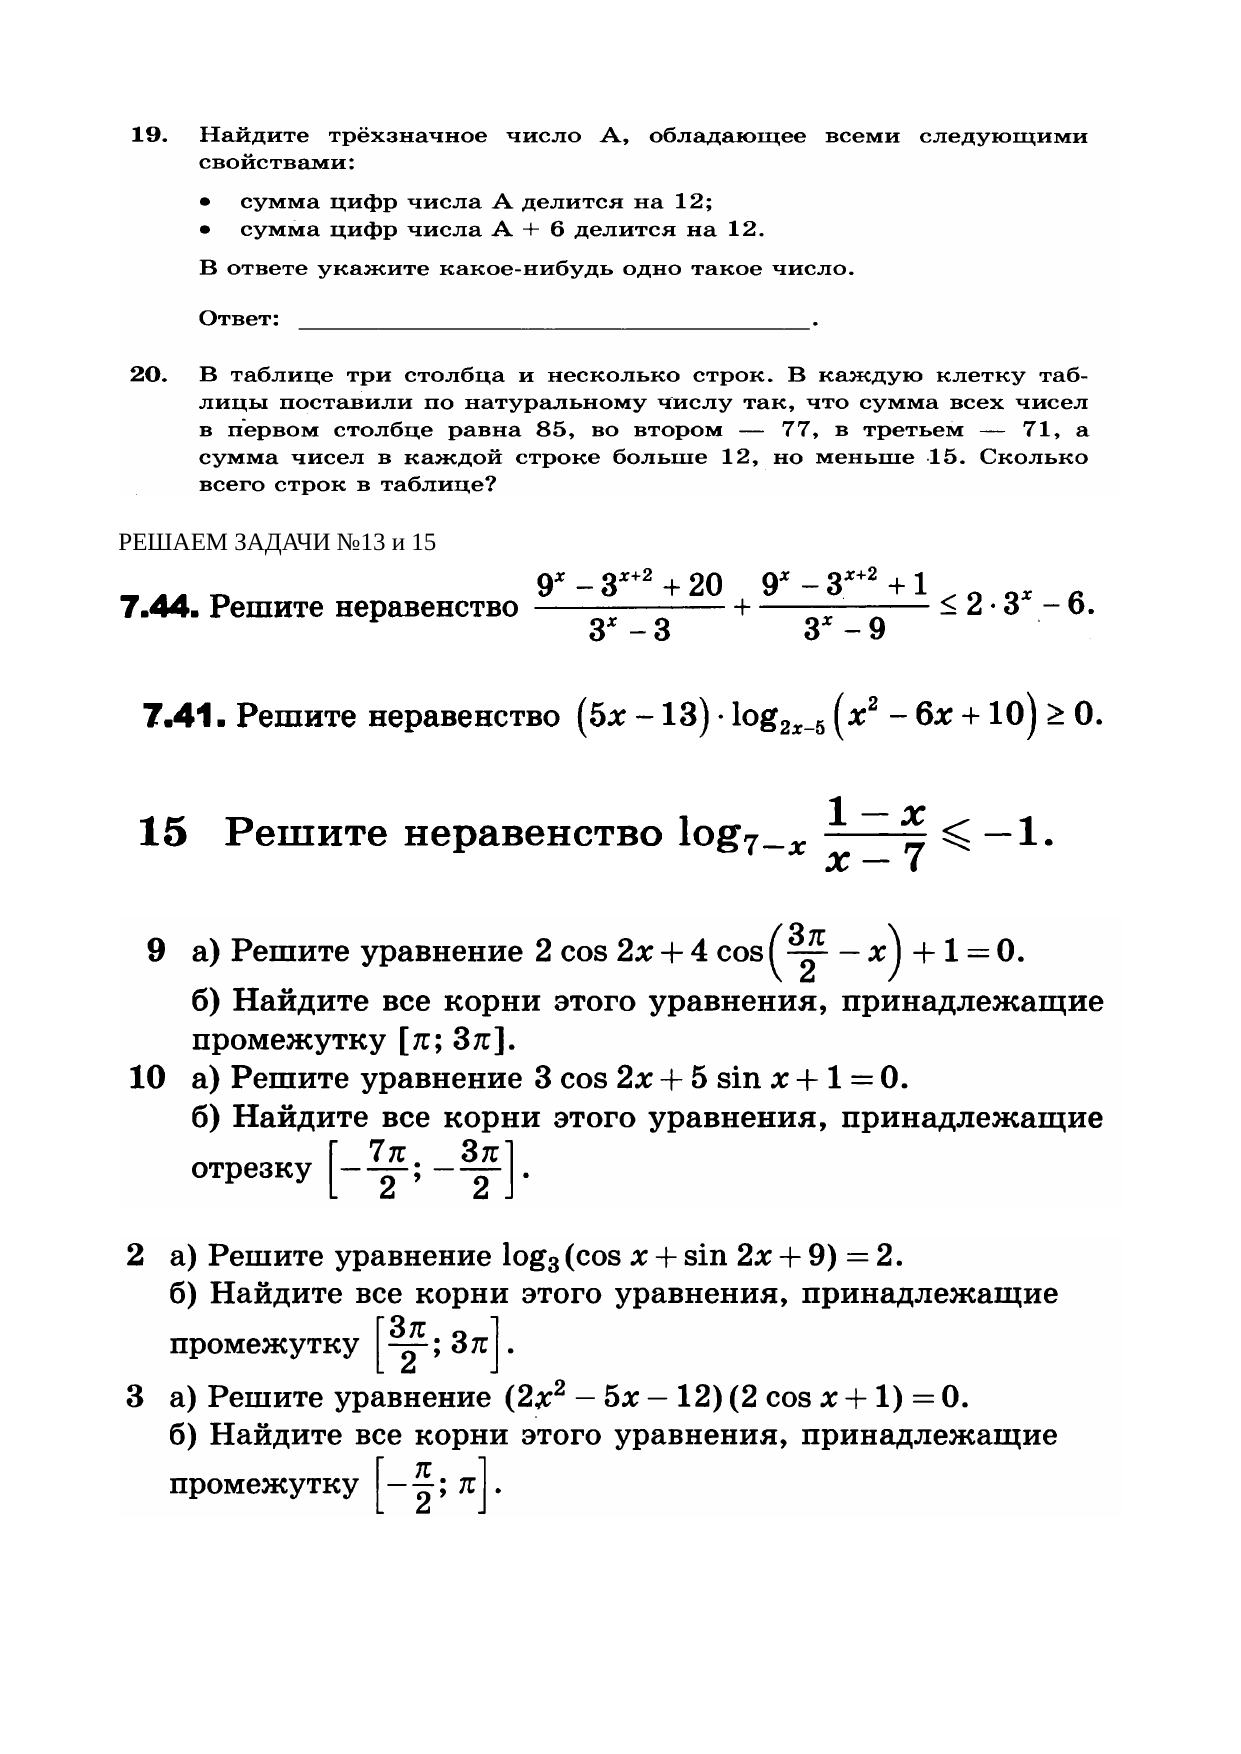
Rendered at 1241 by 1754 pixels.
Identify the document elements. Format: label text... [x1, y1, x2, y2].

text РЕШАЕМ ЗАДАЧИ №13 и 15 [118, 527, 1122, 556]
